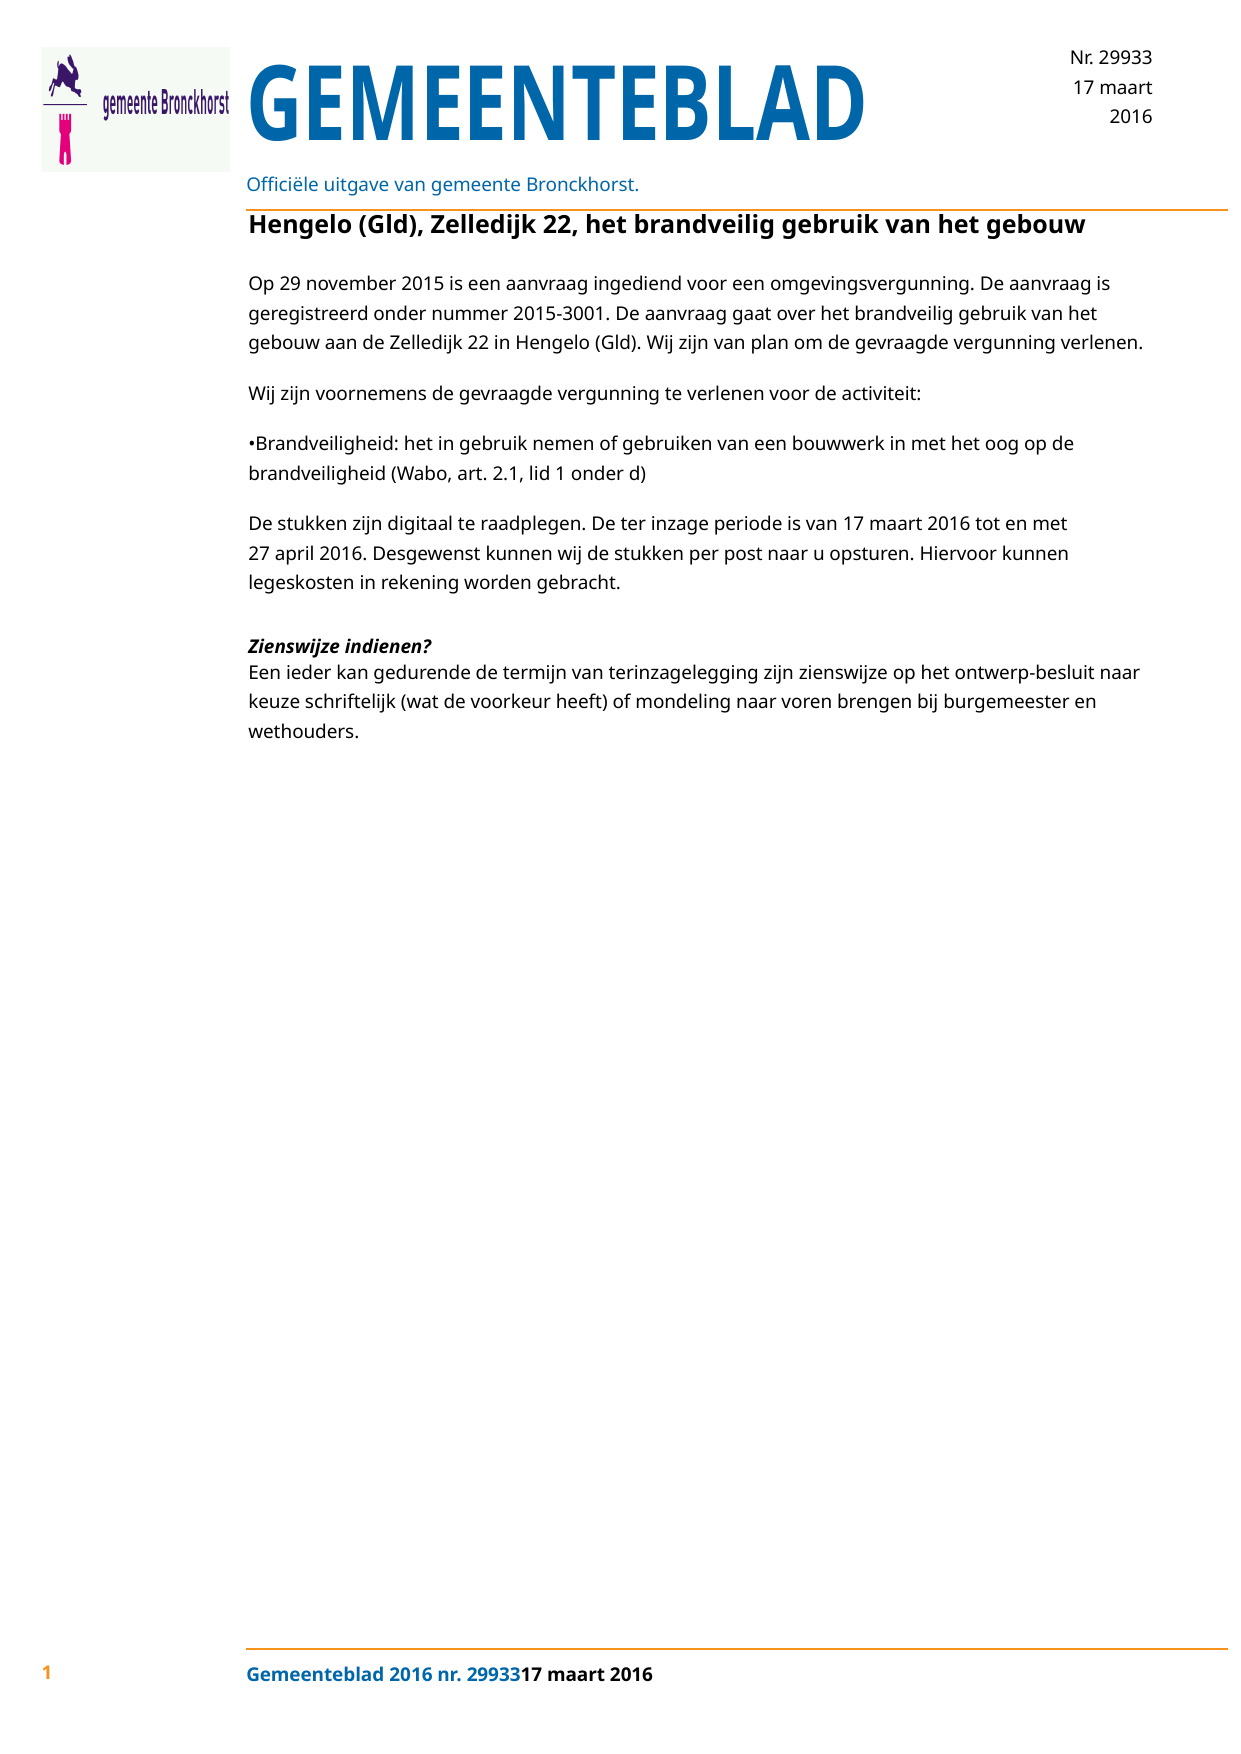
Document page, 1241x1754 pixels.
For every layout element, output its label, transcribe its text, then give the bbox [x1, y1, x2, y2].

picture [41, 47, 231, 172]
text Een ieder kan gedurende de termijn van terinzagelegging zijn zienswijze op het ontwerp-besluit naar keuze schriftelijk (wat de voorkeur heeft) of mondeling naar voren brengen bij burgemeester en wethouders. [248, 659, 1152, 744]
text •Brandveiligheid: het in gebruik nemen of gebruiken van een bouwwerk in met het oog op de brandveiligheid (Wabo, art. 2.1, lid 1 onder d) [248, 430, 1152, 486]
text Op 29 november 2015 is een aanvraag ingediend voor een omgevingsvergunning. De aanvraag is geregistreerd onder nummer 2015-3001. De aanvraag gaat over het brandveilig gebruik van het gebouw aan de Zelledijk 22 in Hengelo (Gld). Wij zijn van plan om de gevraagde vergunning verlenen. [248, 270, 1152, 355]
text De stukken zijn digitaal te raadplegen. De ter inzage periode is van 17 maart 2016 tot en met 27 april 2016. Desgewenst kunnen wij de stukken per post naar u opsturen. Hiervoor kunnen legeskosten in rekening worden gebracht. [248, 510, 1152, 595]
text Zienswijze indienen? [248, 633, 1152, 659]
text Wij zijn voornemens de gevraagde vergunning te verlenen voor de activiteit: [248, 380, 1152, 406]
text Hengelo (Gld), Zelledijk 22, het brandveilig gebruik van het gebouw [248, 211, 1152, 241]
